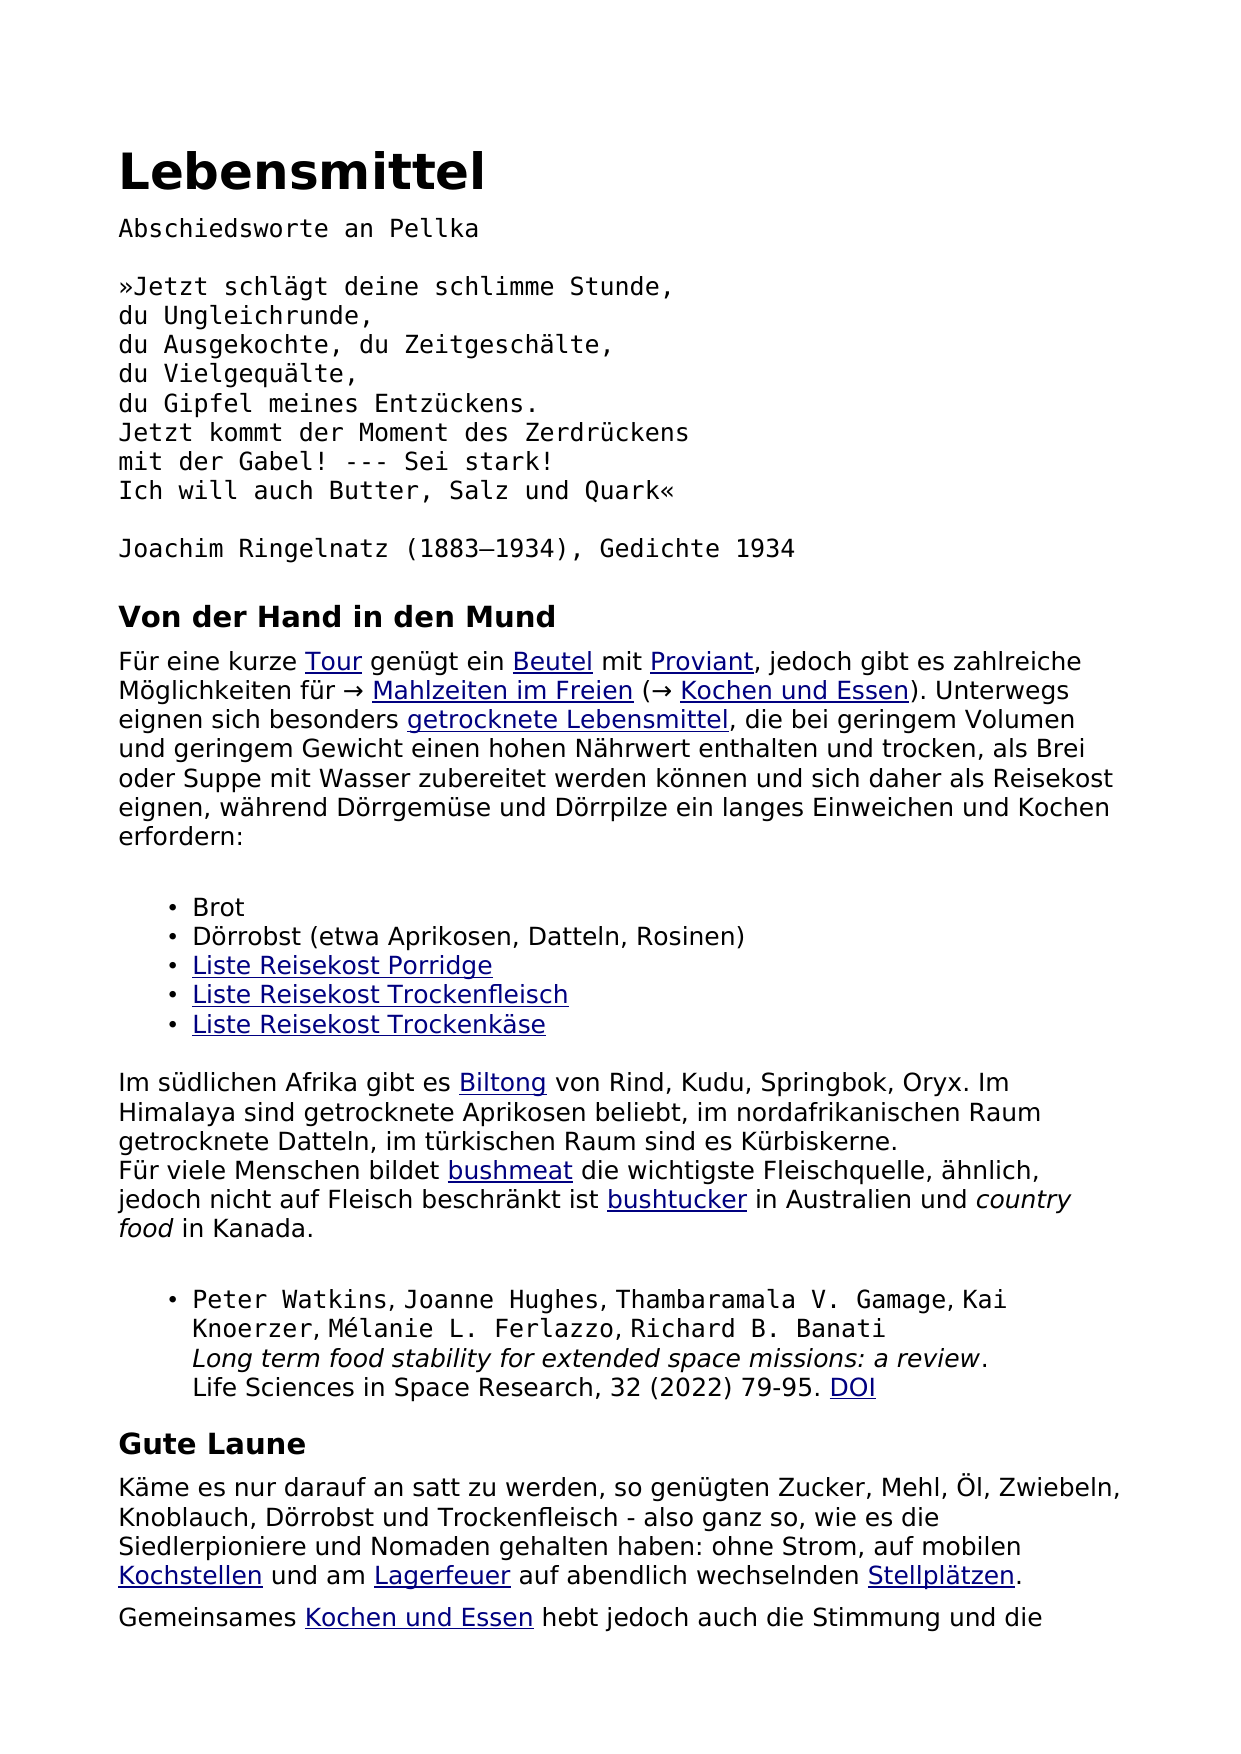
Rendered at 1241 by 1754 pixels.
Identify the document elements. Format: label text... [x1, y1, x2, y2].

subtitle Lebensmittel [118, 143, 1122, 201]
text Abschiedsworte an Pellka »Jetzt schlägt deine schlimme Stunde, du Ungleichrunde, du Ausgekochte, du Zeitgeschälte, du Vielgequälte, du Gipfel meines Entzückens. Jetzt kommt der Moment des Zerdrückens mit der Gabel! --- Sei stark! Ich will auch Butter, Salz und Quark« Joachim Ringelnatz (1883–1934), Gedichte 1934 [118, 214, 1122, 564]
text Gemeinsames Kochen und Essen hebt jedoch auch die Stimmung und die [118, 1603, 1122, 1632]
text Für eine kurze Tour genügt ein Beutel mit Proviant, jedoch gibt es zahlreiche Möglichkeiten für → Mahlzeiten im Freien (→ Kochen und Essen). Unterwegs eignen sich besonders getrocknete Lebensmittel, die bei geringem Volumen und geringem Gewicht einen hohen Nährwert enthalten und trocken, als Brei oder Suppe mit Wasser zubereitet werden können und sich daher als Reisekost eignen, während Dörrgemüse und Dörrpilze ein langes Einweichen und Kochen erfordern: [118, 647, 1122, 851]
text Käme es nur darauf an satt zu werden, so genügten Zucker, Mehl, Öl, Zwiebeln, Knoblauch, Dörrobst und Trockenfleisch - also ganz so, wie es die Siedlerpioniere und Nomaden gehalten haben: ohne Strom, auf mobilen Kochstellen und am Lagerfeuer auf abendlich wechselnden Stellplätzen. [118, 1474, 1122, 1590]
list Liste Reisekost Trockenkäse [177, 1010, 1122, 1039]
subtitle Gute Laune [118, 1427, 1122, 1461]
subtitle Von der Hand in den Mund [118, 601, 1122, 634]
list Brot [177, 893, 1122, 922]
list Peter Watkins, Joanne Hughes, Thambaramala V. Gamage, Kai Knoerzer, Mélanie L. Ferlazzo, Richard B. Banati Long term food stability for extended space missions: a review. Life Sciences in Space Research, 32 (2022) 79-95. DOI [177, 1286, 1122, 1402]
list Dörrobst (etwa Aprikosen, Datteln, Rosinen) [177, 922, 1122, 952]
text Im südlichen Afrika gibt es Biltong von Rind, Kudu, Springbok, Oryx. Im Himalaya sind getrocknete Aprikosen beliebt, im nordafrikanischen Raum getrocknete Datteln, im türkischen Raum sind es Kürbiskerne. Für viele Menschen bildet bushmeat die wichtigste Fleischquelle, ähnlich, jedoch nicht auf Fleisch beschränkt ist bushtucker in Australien und country food in Kanada. [118, 1068, 1122, 1243]
list Liste Reisekost Trockenfleisch [177, 981, 1122, 1010]
list Liste Reisekost Porridge [177, 952, 1122, 981]
